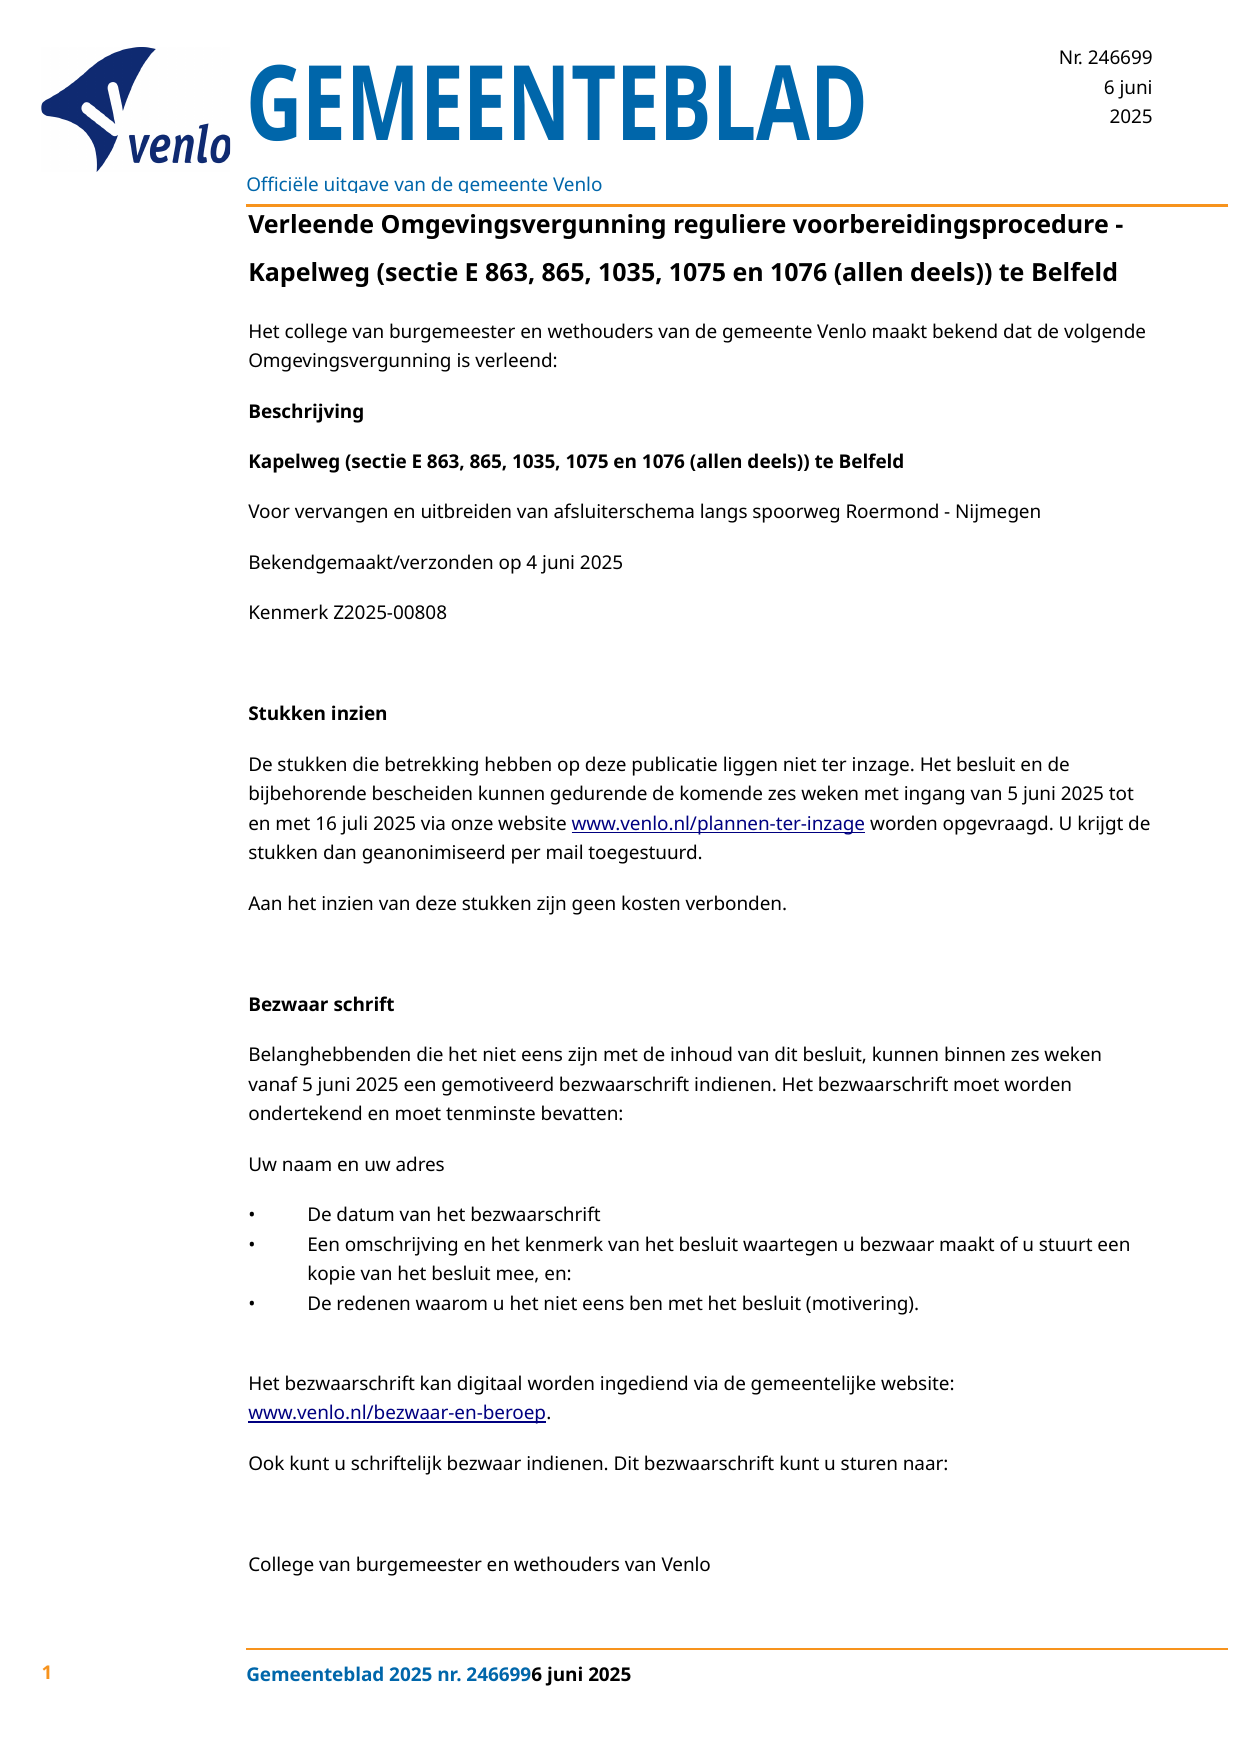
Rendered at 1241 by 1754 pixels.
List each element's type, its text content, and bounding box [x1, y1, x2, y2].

text Voor vervangen en uitbreiden van afsluiterschema langs spoorweg Roermond - Nijmegen [248, 499, 1152, 524]
list De datum van het bezwaarschrift [248, 1201, 1152, 1227]
text Kapelweg (sectie E 863, 865, 1035, 1075 en 1076 (allen deels)) te Belfeld [248, 448, 1152, 474]
text Het bezwaarschrift kan digitaal worden ingediend via de gemeentelijke website: www.venlo.nl/bezwaar-en-beroep. [248, 1370, 1152, 1425]
list De redenen waarom u het niet eens ben met het besluit (motivering). [248, 1290, 1152, 1316]
text Verleende Omgevingsvergunning reguliere voorbereidingsprocedure - Kapelweg (sectie E 863, 865, 1035, 1075 en 1076 (allen deels)) te Belfeld [248, 207, 1152, 288]
text Belanghebbenden die het niet eens zijn met de inhoud van dit besluit, kunnen binnen zes weken vanaf 5 juni 2025 een gemotiveerd bezwaarschrift indienen. Het bezwaarschrift moet worden ondertekend en moet tenminste bevatten: [248, 1041, 1152, 1126]
text Uw naam en uw adres [248, 1151, 1152, 1177]
text Aan het inzien van deze stukken zijn geen kosten verbonden. [248, 890, 1152, 916]
text Bezwaar schrift [248, 991, 1152, 1017]
text Bekendgemaakt/verzonden op 4 juni 2025 [248, 549, 1152, 575]
text Ook kunt u schriftelijk bezwaar indienen. Dit bezwaarschrift kunt u sturen naar: [248, 1450, 1152, 1476]
text Stukken inzien [248, 700, 1152, 726]
text De stukken die betrekking hebben op deze publicatie liggen niet ter inzage. Het besluit en de bijbehorende bescheiden kunnen gedurende de komende zes weken met ingang van 5 juni 2025 tot en met 16 juli 2025 via onze website www.venlo.nl/plannen-ter-inzage worden opgevraagd. U krijgt de stukken dan geanonimiseerd per mail toegestuurd. [248, 751, 1152, 865]
text Kenmerk Z2025-00808 [248, 599, 1152, 625]
text Het college van burgemeester en wethouders van de gemeente Venlo maakt bekend dat de volgende Omgevingsvergunning is verleend: [248, 318, 1152, 373]
text Beschrijving [248, 398, 1152, 424]
picture [41, 47, 231, 172]
list Een omschrijving en het kenmerk van het besluit waartegen u bezwaar maakt of u stuurt een kopie van het besluit mee, en: [248, 1231, 1152, 1286]
text College van burgemeester en wethouders van Venlo [248, 1551, 1152, 1577]
